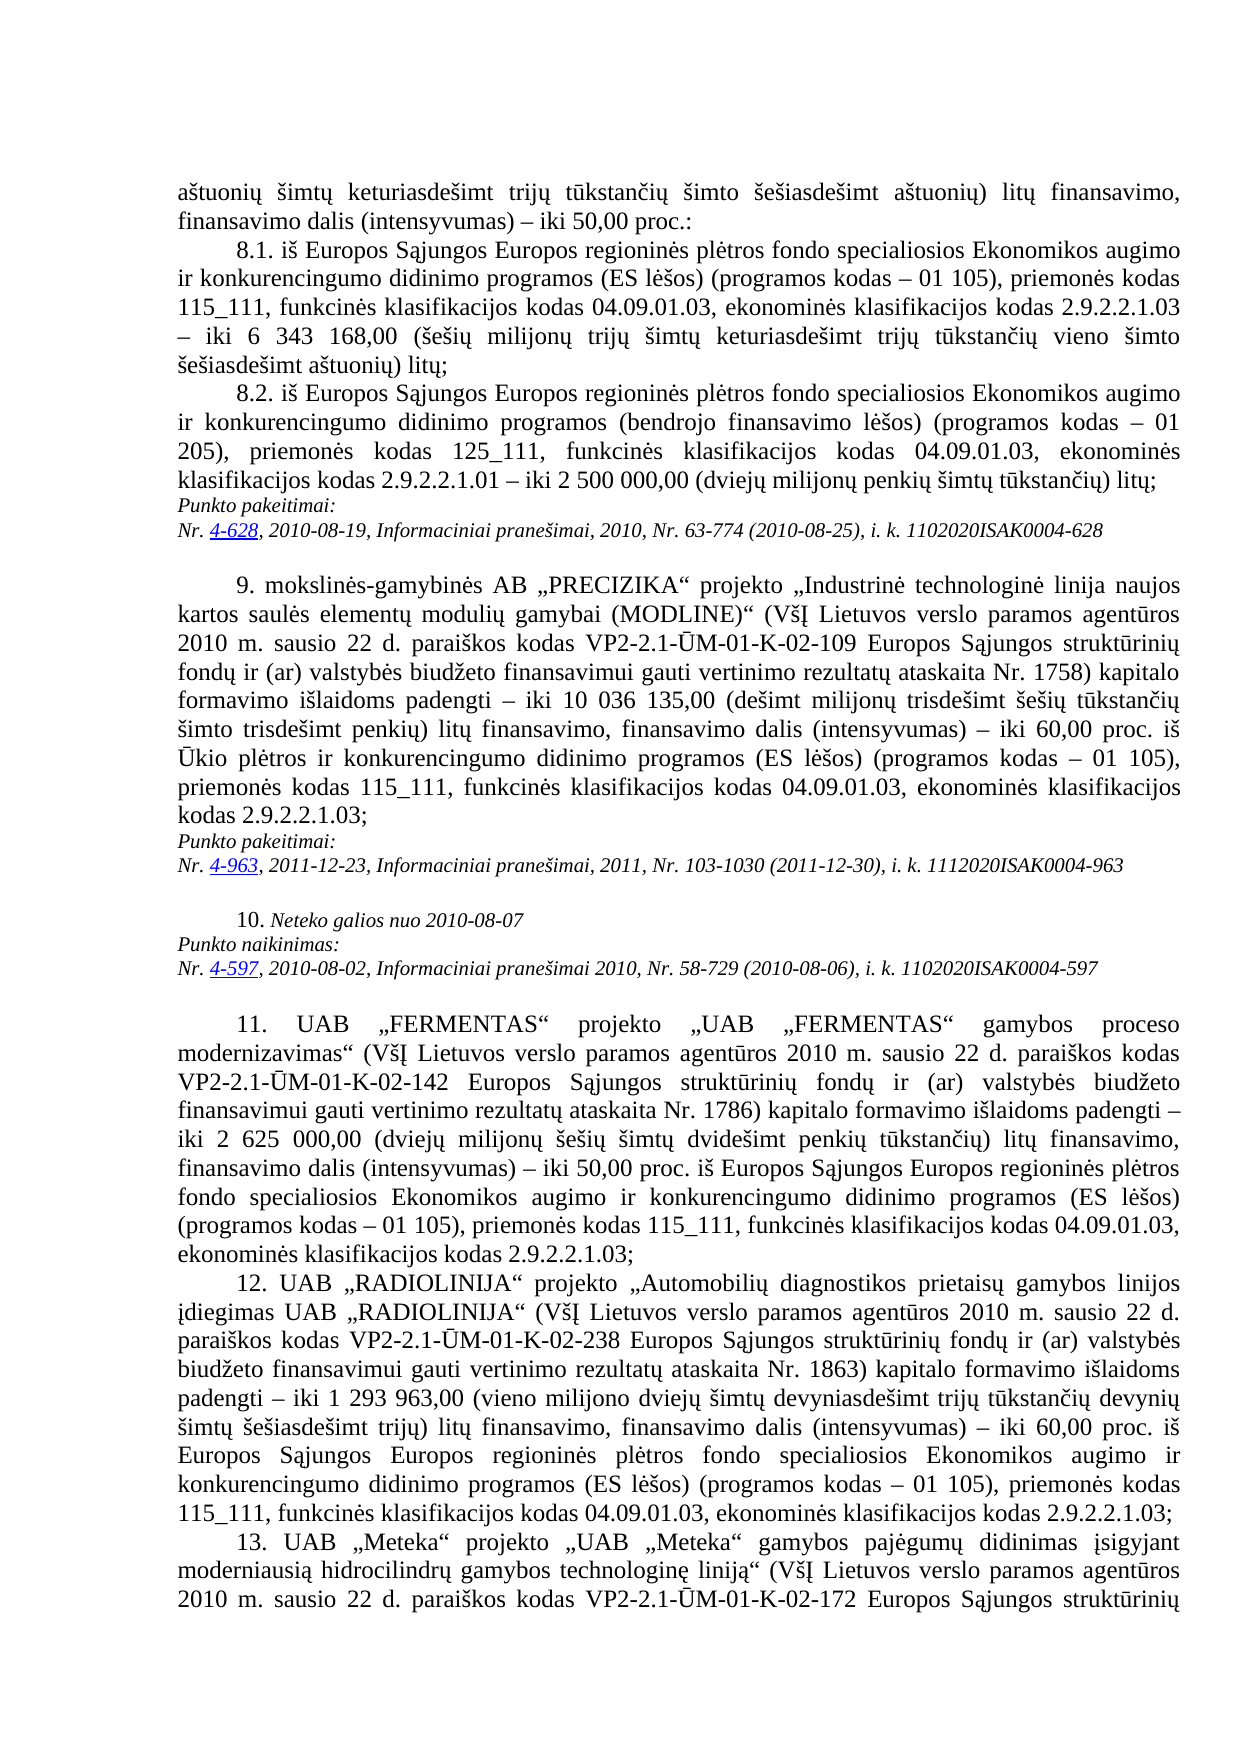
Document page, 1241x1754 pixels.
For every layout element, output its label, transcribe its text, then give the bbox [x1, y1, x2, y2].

text 11. UAB „FERMENTAS“ projekto „UAB „FERMENTAS“ gamybos proceso modernizavimas“ (VšĮ Lietuvos verslo paramos agentūros 2010 m. sausio 22 d. paraiškos kodas VP2-2.1-ŪM-01-K-02-142 Europos Sąjungos struktūrinių fondų ir (ar) valstybės biudžeto finansavimui gauti vertinimo rezultatų ataskaita Nr. 1786) kapitalo formavimo išlaidoms padengti – iki 2 625 000,00 (dviejų milijonų šešių šimtų dvidešimt penkių tūkstančių) litų finansavimo, finansavimo dalis (intensyvumas) – iki 50,00 proc. iš Europos Sąjungos Europos regioninės plėtros fondo specialiosios Ekonomikos augimo ir konkurencingumo didinimo programos (ES lėšos) (programos kodas – 01 105), priemonės kodas 115_111, funkcinės klasifikacijos kodas 04.09.01.03, ekonominės klasifikacijos kodas 2.9.2.2.1.03; [177, 1009, 1181, 1268]
text Nr. 4-597, 2010-08-02, Informaciniai pranešimai 2010, Nr. 58-729 (2010-08-06), i. k. 1102020ISAK0004-597 [177, 956, 1181, 980]
text 8.2. iš Europos Sąjungos Europos regioninės plėtros fondo specialiosios Ekonomikos augimo ir konkurencingumo didinimo programos (bendrojo finansavimo lėšos) (programos kodas – 01 205), priemonės kodas 125_111, funkcinės klasifikacijos kodas 04.09.01.03, ekonominės klasifikacijos kodas 2.9.2.2.1.01 – iki 2 500 000,00 (dviejų milijonų penkių šimtų tūkstančių) litų; [177, 378, 1181, 493]
text 9. mokslinės-gamybinės AB „PRECIZIKA“ projekto „Industrinė technologinė linija naujos kartos saulės elementų modulių gamybai (MODLINE)“ (VšĮ Lietuvos verslo paramos agentūros 2010 m. sausio 22 d. paraiškos kodas VP2-2.1-ŪM-01-K-02-109 Europos Sąjungos struktūrinių fondų ir (ar) valstybės biudžeto finansavimui gauti vertinimo rezultatų ataskaita Nr. 1758) kapitalo formavimo išlaidoms padengti – iki 10 036 135,00 (dešimt milijonų trisdešimt šešių tūkstančių šimto trisdešimt penkių) litų finansavimo, finansavimo dalis (intensyvumas) – iki 60,00 proc. iš Ūkio plėtros ir konkurencingumo didinimo programos (ES lėšos) (programos kodas – 01 105), priemonės kodas 115_111, funkcinės klasifikacijos kodas 04.09.01.03, ekonominės klasifikacijos kodas 2.9.2.2.1.03; [177, 570, 1181, 829]
text 8.1. iš Europos Sąjungos Europos regioninės plėtros fondo specialiosios Ekonomikos augimo ir konkurencingumo didinimo programos (ES lėšos) (programos kodas – 01 105), priemonės kodas 115_111, funkcinės klasifikacijos kodas 04.09.01.03, ekonominės klasifikacijos kodas 2.9.2.2.1.03 – iki 6 343 168,00 (šešių milijonų trijų šimtų keturiasdešimt trijų tūkstančių vieno šimto šešiasdešimt aštuonių) litų; [177, 235, 1181, 378]
text Punkto naikinimas: [177, 932, 1181, 956]
text Nr. 4-628, 2010-08-19, Informaciniai pranešimai, 2010, Nr. 63-774 (2010-08-25), i. k. 1102020ISAK0004-628 [177, 517, 1181, 542]
text 12. UAB „RADIOLINIJA“ projekto „Automobilių diagnostikos prietaisų gamybos linijos įdiegimas UAB „RADIOLINIJA“ (VšĮ Lietuvos verslo paramos agentūros 2010 m. sausio 22 d. paraiškos kodas VP2-2.1-ŪM-01-K-02-238 Europos Sąjungos struktūrinių fondų ir (ar) valstybės biudžeto finansavimui gauti vertinimo rezultatų ataskaita Nr. 1863) kapitalo formavimo išlaidoms padengti – iki 1 293 963,00 (vieno milijono dviejų šimtų devyniasdešimt trijų tūkstančių devynių šimtų šešiasdešimt trijų) litų finansavimo, finansavimo dalis (intensyvumas) – iki 60,00 proc. iš Europos Sąjungos Europos regioninės plėtros fondo specialiosios Ekonomikos augimo ir konkurencingumo didinimo programos (ES lėšos) (programos kodas – 01 105), priemonės kodas 115_111, funkcinės klasifikacijos kodas 04.09.01.03, ekonominės klasifikacijos kodas 2.9.2.2.1.03; [177, 1268, 1181, 1527]
text Punkto pakeitimai: [177, 829, 1181, 853]
text aštuonių šimtų keturiasdešimt trijų tūkstančių šimto šešiasdešimt aštuonių) litų finansavimo, finansavimo dalis (intensyvumas) – iki 50,00 proc.: [177, 177, 1181, 235]
text 13. UAB „Meteka“ projekto „UAB „Meteka“ gamybos pajėgumų didinimas įsigyjant moderniausią hidrocilindrų gamybos technologinę liniją“ (VšĮ Lietuvos verslo paramos agentūros 2010 m. sausio 22 d. paraiškos kodas VP2-2.1-ŪM-01-K-02-172 Europos Sąjungos struktūrinių [177, 1527, 1181, 1613]
text Nr. 4-963, 2011-12-23, Informaciniai pranešimai, 2011, Nr. 103-1030 (2011-12-30), i. k. 1112020ISAK0004-963 [177, 853, 1181, 877]
text Punkto pakeitimai: [177, 493, 1181, 517]
text 10. Neteko galios nuo 2010-08-07 [177, 906, 1181, 932]
